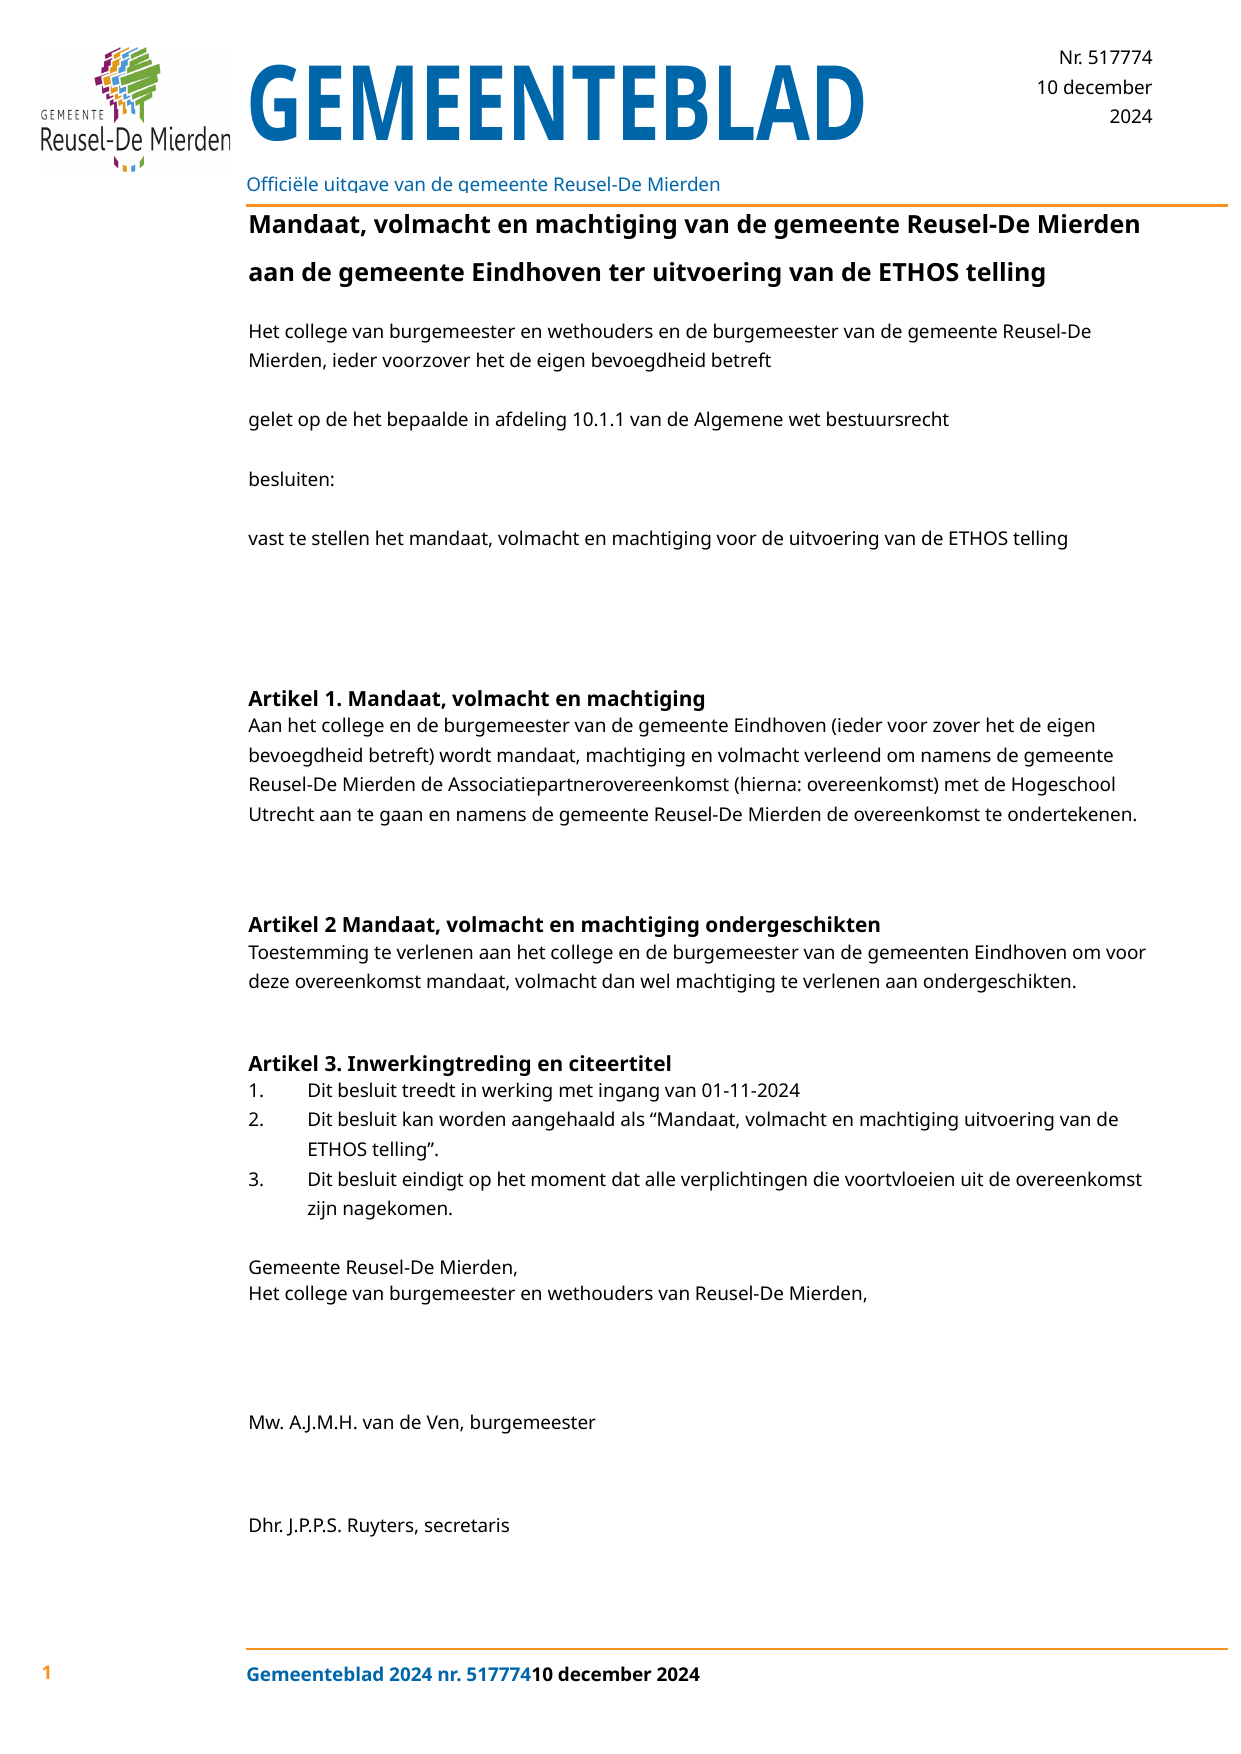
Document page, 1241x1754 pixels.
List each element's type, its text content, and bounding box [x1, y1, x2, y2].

list Dit besluit treedt in werking met ingang van 01-11-2024 [248, 1077, 1152, 1103]
text Aan het college en de burgemeester van de gemeente Eindhoven (ieder voor zover het de eigen bevoegdheid betreft) wordt mandaat, machtiging en volmacht verleend om namens de gemeente Reusel-De Mierden de Associatiepartnerovereenkomst (hierna: overeenkomst) met de Hogeschool Utrecht aan te gaan en namens de gemeente Reusel-De Mierden de overeenkomst te ondertekenen. [248, 712, 1152, 827]
text Artikel 3. Inwerkingtreding en citeertitel [248, 1049, 1152, 1077]
text Het college van burgemeester en wethouders en de burgemeester van de gemeente Reusel-De Mierden, ieder voorzover het de eigen bevoegdheid betreft [248, 318, 1152, 373]
list Dit besluit eindigt op het moment dat alle verplichtingen die voortvloeien uit de overeenkomst zijn nagekomen. [248, 1166, 1152, 1221]
text Dhr. J.P.P.S. Ruyters, secretaris [248, 1512, 1152, 1538]
text vast te stellen het mandaat, volmacht en machtiging voor de uitvoering van de ETHOS telling [248, 525, 1152, 551]
text Mw. A.J.M.H. van de Ven, burgemeester [248, 1409, 1152, 1435]
text Mandaat, volmacht en machtiging van de gemeente Reusel-De Mierden aan de gemeente Eindhoven ter uitvoering van de ETHOS telling [248, 207, 1152, 288]
text Artikel 2 Mandaat, volmacht en machtiging ondergeschikten [248, 911, 1152, 939]
text Artikel 1. Mandaat, volmacht en machtiging [248, 684, 1152, 712]
picture [41, 47, 231, 172]
text Het college van burgemeester en wethouders van Reusel-De Mierden, [248, 1280, 1152, 1306]
text gelet op de het bepaalde in afdeling 10.1.1 van de Algemene wet bestuursrecht [248, 407, 1152, 432]
list Dit besluit kan worden aangehaald als “Mandaat, volmacht en machtiging uitvoering van de ETHOS telling”. [248, 1107, 1152, 1162]
text Gemeente Reusel-De Mierden, [248, 1254, 1152, 1280]
text besluiten: [248, 466, 1152, 492]
text Toestemming te verlenen aan het college en de burgemeester van de gemeenten Eindhoven om voor deze overeenkomst mandaat, volmacht dan wel machtiging te verlenen aan ondergeschikten. [248, 939, 1152, 994]
